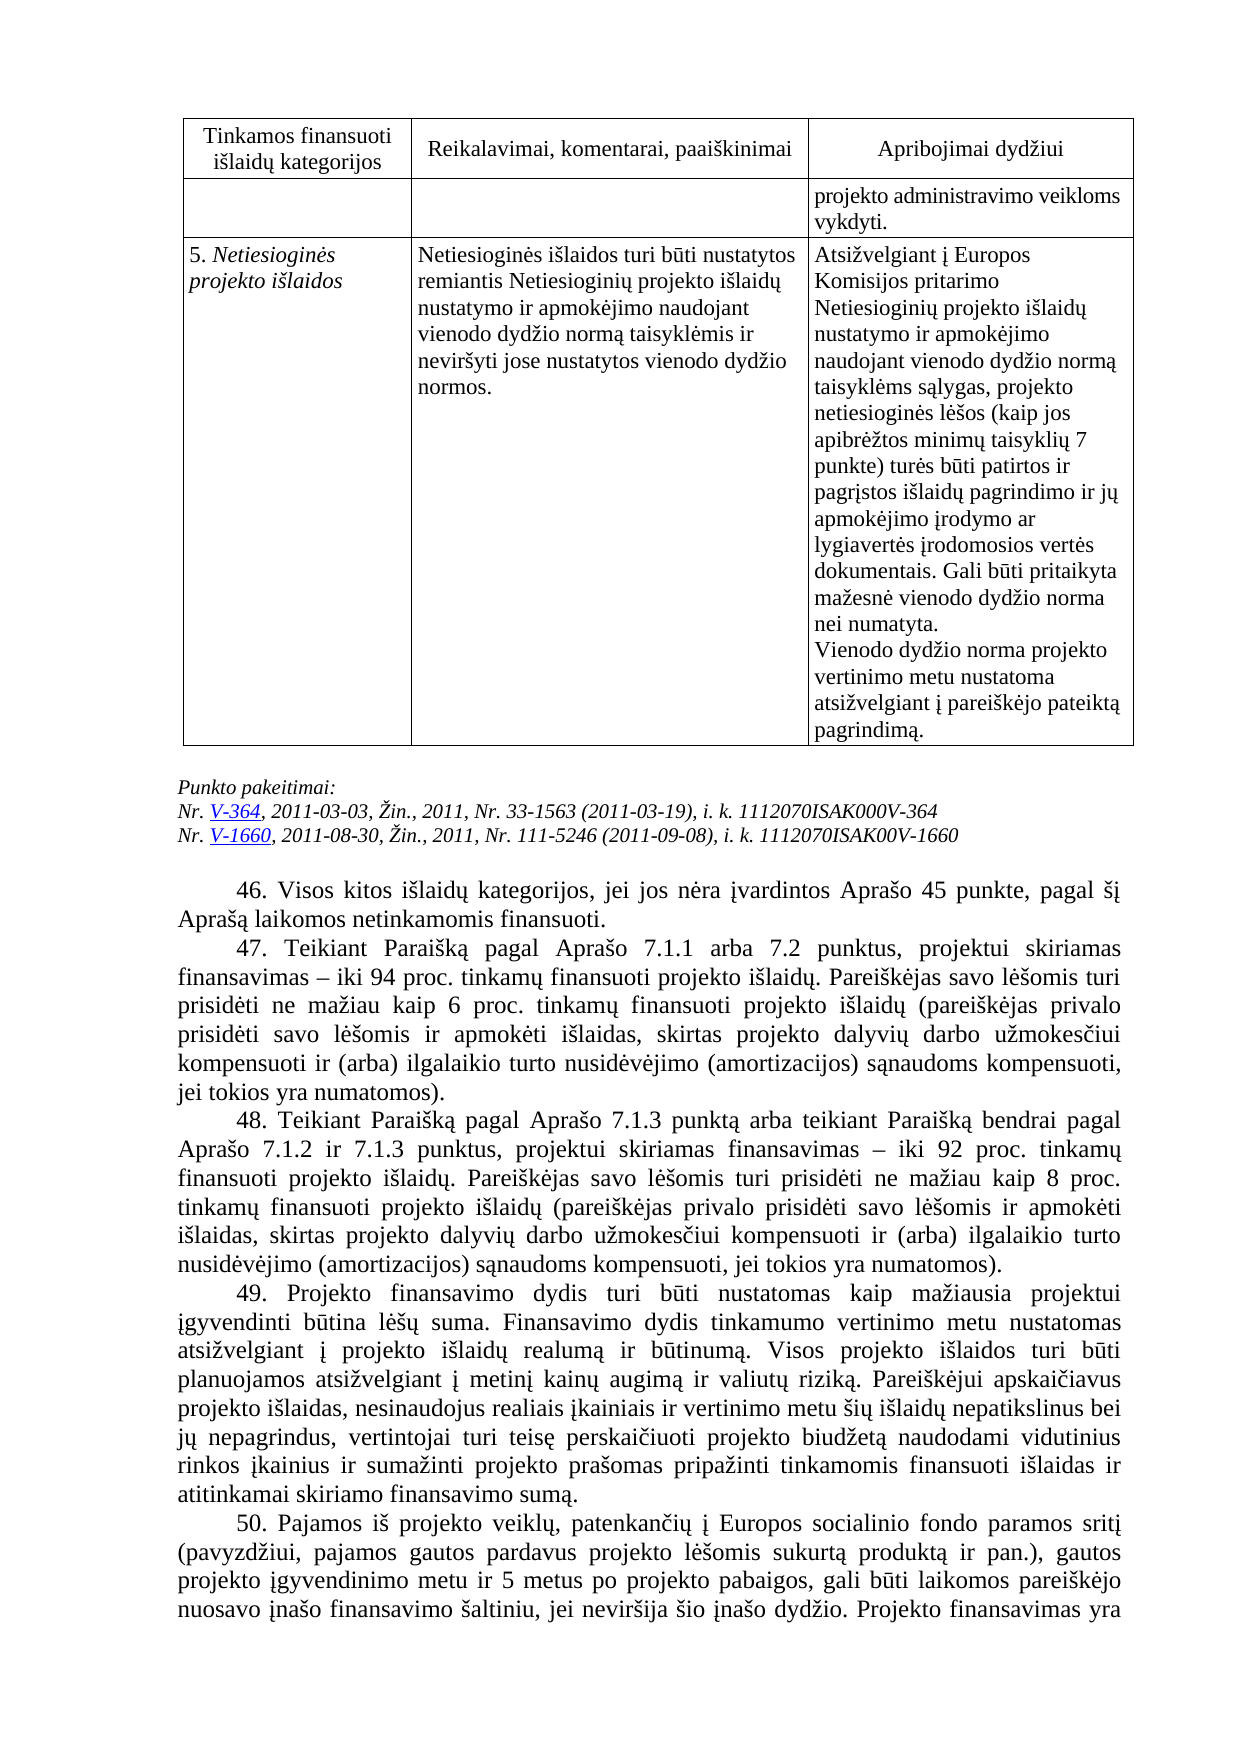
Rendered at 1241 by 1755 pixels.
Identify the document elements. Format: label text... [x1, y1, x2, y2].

table_header Apribojimai dydžiui [809, 119, 1133, 178]
table_cell Atsižvelgiant į Europos Komisijos pritarimo Netiesioginių projekto išlaidų nustatymo ir apmokėjimo naudojant vienodo dydžio normą taisyklėms sąlygas, projekto netiesioginės lėšos (kaip jos apibrėžtos minimų taisyklių 7 punkte) turės būti patirtos ir pagrįstos išlaidų pagrindimo ir jų apmokėjimo įrodymo ar lygiavertės įrodomosios vertės dokumentais. Gali būti pritaikyta mažesnė vienodo dydžio norma nei numatyta. Vienodo dydžio norma projekto vertinimo metu nustatoma atsižvelgiant į pareiškėjo pateiktą pagrindimą. [809, 238, 1133, 745]
text 49. Projekto finansavimo dydis turi būti nustatomas kaip mažiausia projektui įgyvendinti būtina lėšų suma. Finansavimo dydis tinkamumo vertinimo metu nustatomas atsižvelgiant į projekto išlaidų realumą ir būtinumą. Visos projekto išlaidos turi būti planuojamos atsižvelgiant į metinį kainų augimą ir valiutų riziką. Pareiškėjui apskaičiavus projekto išlaidas, nesinaudojus realiais įkainiais ir vertinimo metu šių išlaidų nepatikslinus bei jų nepagrindus, vertintojai turi teisę perskaičiuoti projekto biudžetą naudodami vidutinius rinkos įkainius ir sumažinti projekto prašomas pripažinti tinkamomis finansuoti išlaidas ir atitinkamai skiriamo finansavimo sumą. [177, 1278, 1122, 1508]
text Punkto pakeitimai: [177, 775, 1122, 799]
text 46. Visos kitos išlaidų kategorijos, jei jos nėra įvardintos Aprašo 45 punkte, pagal šį Aprašą laikomos netinkamomis finansuoti. [177, 876, 1122, 933]
table_cell Netiesioginės išlaidos turi būti nustatytos remiantis Netiesioginių projekto išlaidų nustatymo ir apmokėjimo naudojant vienodo dydžio normą taisyklėmis ir neviršyti jose nustatytos vienodo dydžio normos. [412, 238, 808, 745]
table_header Tinkamos finansuoti išlaidų kategorijos [184, 119, 411, 178]
table_cell 5. Netiesioginės projekto išlaidos [184, 238, 411, 745]
text Nr. V-364, 2011-03-03, Žin., 2011, Nr. 33-1563 (2011-03-19), i. k. 1112070ISAK000V-364 [177, 799, 1122, 823]
table_header Reikalavimai, komentarai, paaiškinimai [412, 119, 808, 178]
text Nr. V-1660, 2011-08-30, Žin., 2011, Nr. 111-5246 (2011-09-08), i. k. 1112070ISAK00V-1660 [177, 823, 1122, 847]
text 50. Pajamos iš projekto veiklų, patenkančių į Europos socialinio fondo paramos sritį (pavyzdžiui, pajamos gautos pardavus projekto lėšomis sukurtą produktą ir pan.), gautos projekto įgyvendinimo metu ir 5 metus po projekto pabaigos, gali būti laikomos pareiškėjo nuosavo įnašo finansavimo šaltiniu, jei neviršija šio įnašo dydžio. Projekto finansavimas yra [177, 1508, 1122, 1623]
table_cell [184, 179, 411, 237]
text 48. Teikiant Paraišką pagal Aprašo 7.1.3 punktą arba teikiant Paraišką bendrai pagal Aprašo 7.1.2 ir 7.1.3 punktus, projektui skiriamas finansavimas – iki 92 proc. tinkamų finansuoti projekto išlaidų. Pareiškėjas savo lėšomis turi prisidėti ne mažiau kaip 8 proc. tinkamų finansuoti projekto išlaidų (pareiškėjas privalo prisidėti savo lėšomis ir apmokėti išlaidas, skirtas projekto dalyvių darbo užmokesčiui kompensuoti ir (arba) ilgalaikio turto nusidėvėjimo (amortizacijos) sąnaudoms kompensuoti, jei tokios yra numatomos). [177, 1106, 1122, 1278]
table_cell projekto administravimo veikloms vykdyti. [809, 179, 1133, 237]
table_cell [412, 179, 808, 237]
text 47. Teikiant Paraišką pagal Aprašo 7.1.1 arba 7.2 punktus, projektui skiriamas finansavimas – iki 94 proc. tinkamų finansuoti projekto išlaidų. Pareiškėjas savo lėšomis turi prisidėti ne mažiau kaip 6 proc. tinkamų finansuoti projekto išlaidų (pareiškėjas privalo prisidėti savo lėšomis ir apmokėti išlaidas, skirtas projekto dalyvių darbo užmokesčiui kompensuoti ir (arba) ilgalaikio turto nusidėvėjimo (amortizacijos) sąnaudoms kompensuoti, jei tokios yra numatomos). [177, 933, 1122, 1106]
